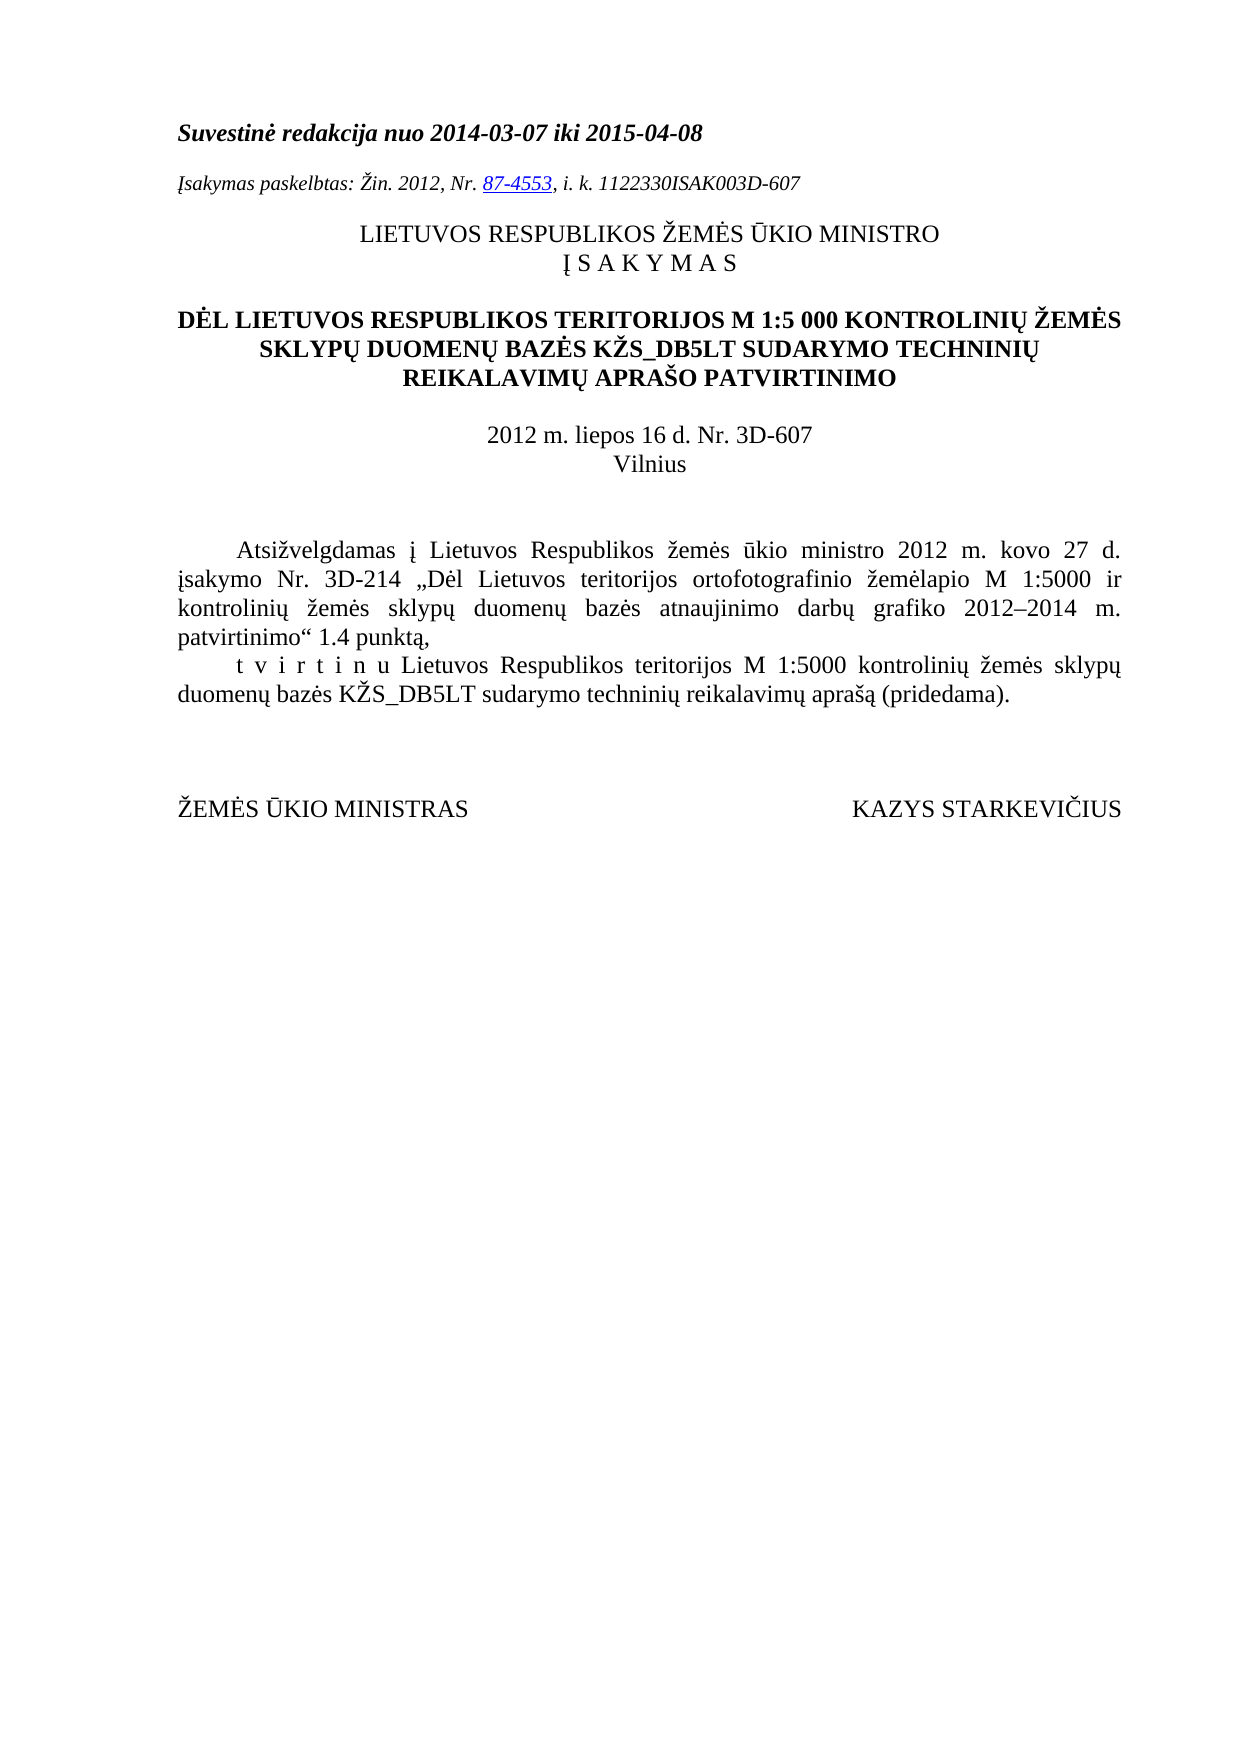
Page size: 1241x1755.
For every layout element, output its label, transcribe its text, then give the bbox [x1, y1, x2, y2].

text DĖL LIETUVOS RESPUBLIKOS TERITORIJOS M 1:5 000 Kontrolinių žemės sklypų duomenų bazės KŽS_DB5LT SUDARYMO TECHNINIŲ REIKALAVIMŲ APRAŠO PATVIRTINIMO [177, 305, 1122, 392]
text Vilnius [177, 449, 1122, 478]
text t v i r t i n u Lietuvos Respublikos teritorijos M 1:5000 kontrolinių žemės sklypų duomenų bazės KŽS_DB5LT sudarymo techninių reikalavimų aprašą (pridedama). [177, 650, 1122, 708]
text Žemės ūkio ministras Kazys Starkevičius [177, 794, 1122, 823]
text Į S A K Y M A S [177, 248, 1122, 277]
text LIETUVOS RESPUBLIKOS ŽEMĖS ŪKIO MINISTRO [177, 219, 1122, 248]
text 2012 m. liepos 16 d. Nr. 3D-607 [177, 420, 1122, 449]
text Įsakymas paskelbtas: Žin. 2012, Nr. 87-4553, i. k. 1122330ISAK003D-607 [177, 171, 1122, 195]
text Suvestinė redakcija nuo 2014-03-07 iki 2015-04-08 [177, 118, 1122, 147]
text Atsižvelgdamas į Lietuvos Respublikos žemės ūkio ministro 2012 m. kovo 27 d. įsakymo Nr. 3D-214 „Dėl Lietuvos teritorijos ortofotografinio žemėlapio M 1:5000 ir kontrolinių žemės sklypų duomenų bazės atnaujinimo darbų grafiko 2012–2014 m. patvirtinimo“ 1.4 punktą, [177, 535, 1122, 650]
